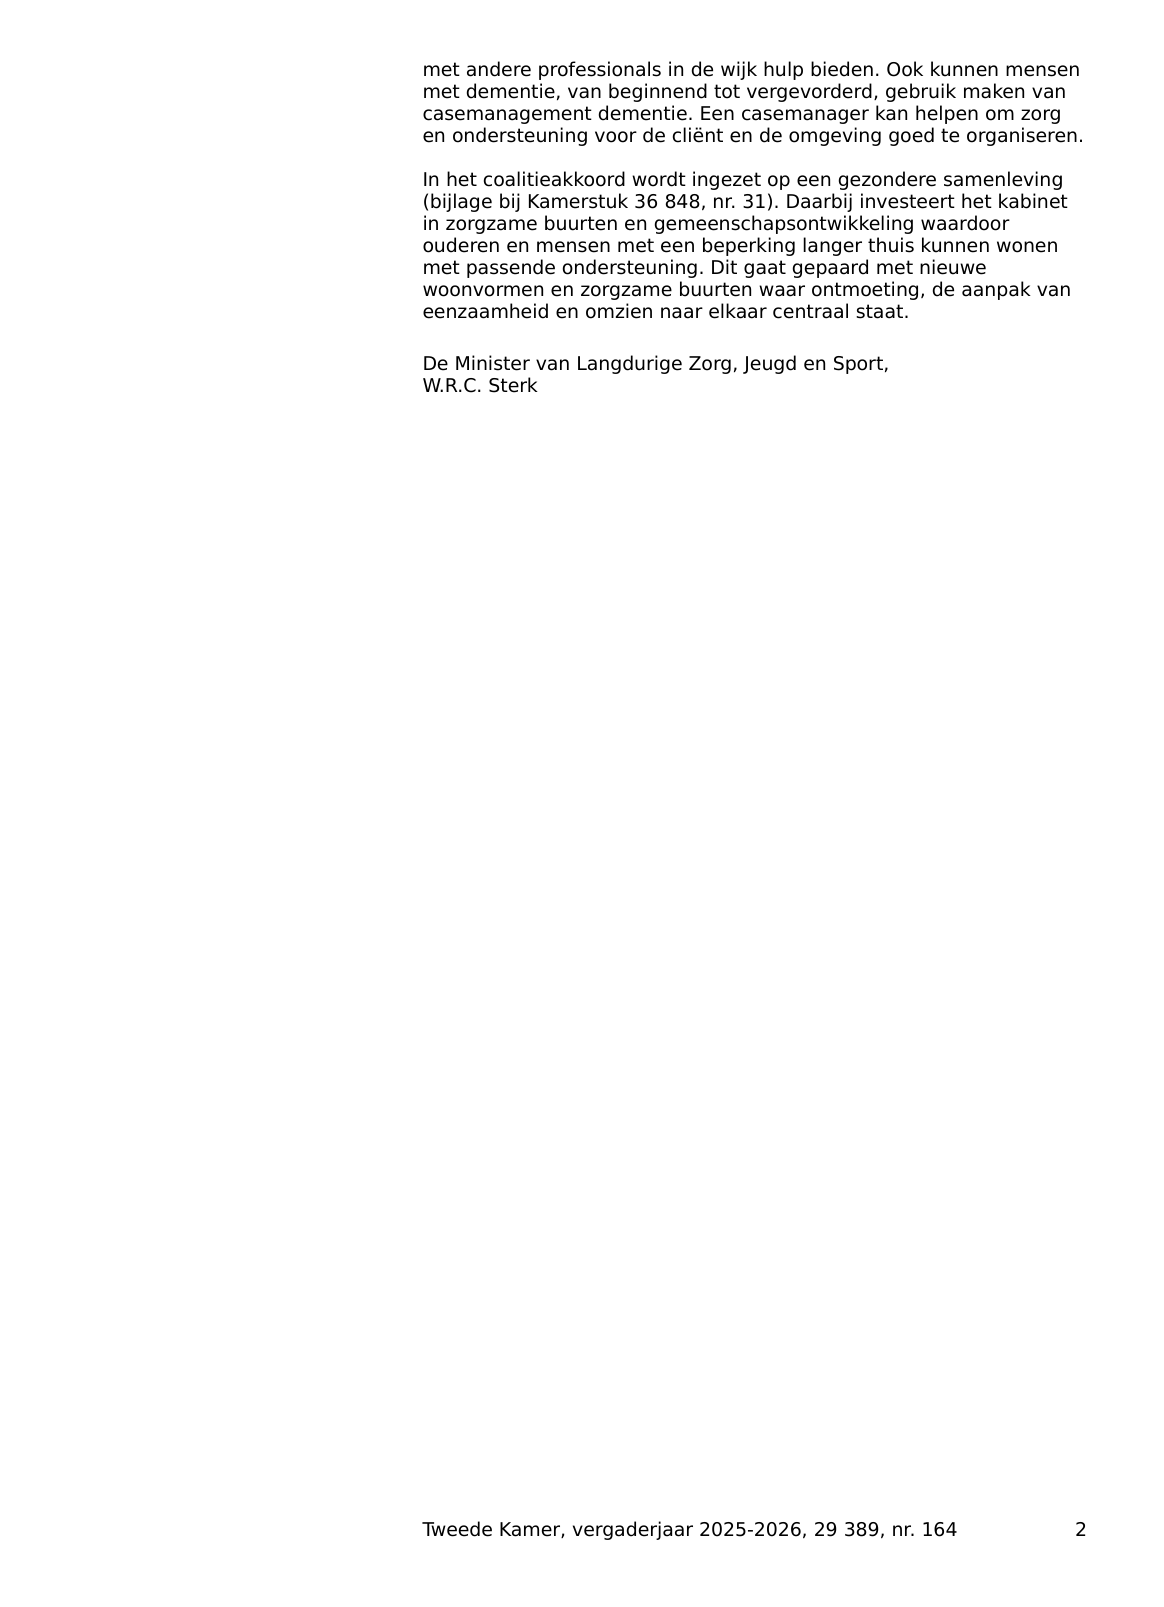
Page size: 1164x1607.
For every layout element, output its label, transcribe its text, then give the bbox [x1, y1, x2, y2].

text met andere professionals in de wijk hulp bieden. Ook kunnen mensen met dementie, van beginnend tot vergevorderd, gebruik maken van casemanagement dementie. Een casemanager kan helpen om zorg en ondersteuning voor de cliënt en de omgeving goed te organiseren. [422, 59, 1087, 147]
text In het coalitieakkoord wordt ingezet op een gezondere samenleving (bijlage bij Kamerstuk 36 848, nr. 31). Daarbij investeert het kabinet in zorgzame buurten en gemeenschapsontwikkeling waardoor ouderen en mensen met een beperking langer thuis kunnen wonen met passende ondersteuning. Dit gaat gepaard met nieuwe woonvormen en zorgzame buurten waar ontmoeting, de aanpak van eenzaamheid en omzien naar elkaar centraal staat. [422, 169, 1087, 323]
text De Minister van Langdurige Zorg, Jeugd en Sport, W.R.C. Sterk [422, 353, 1087, 397]
